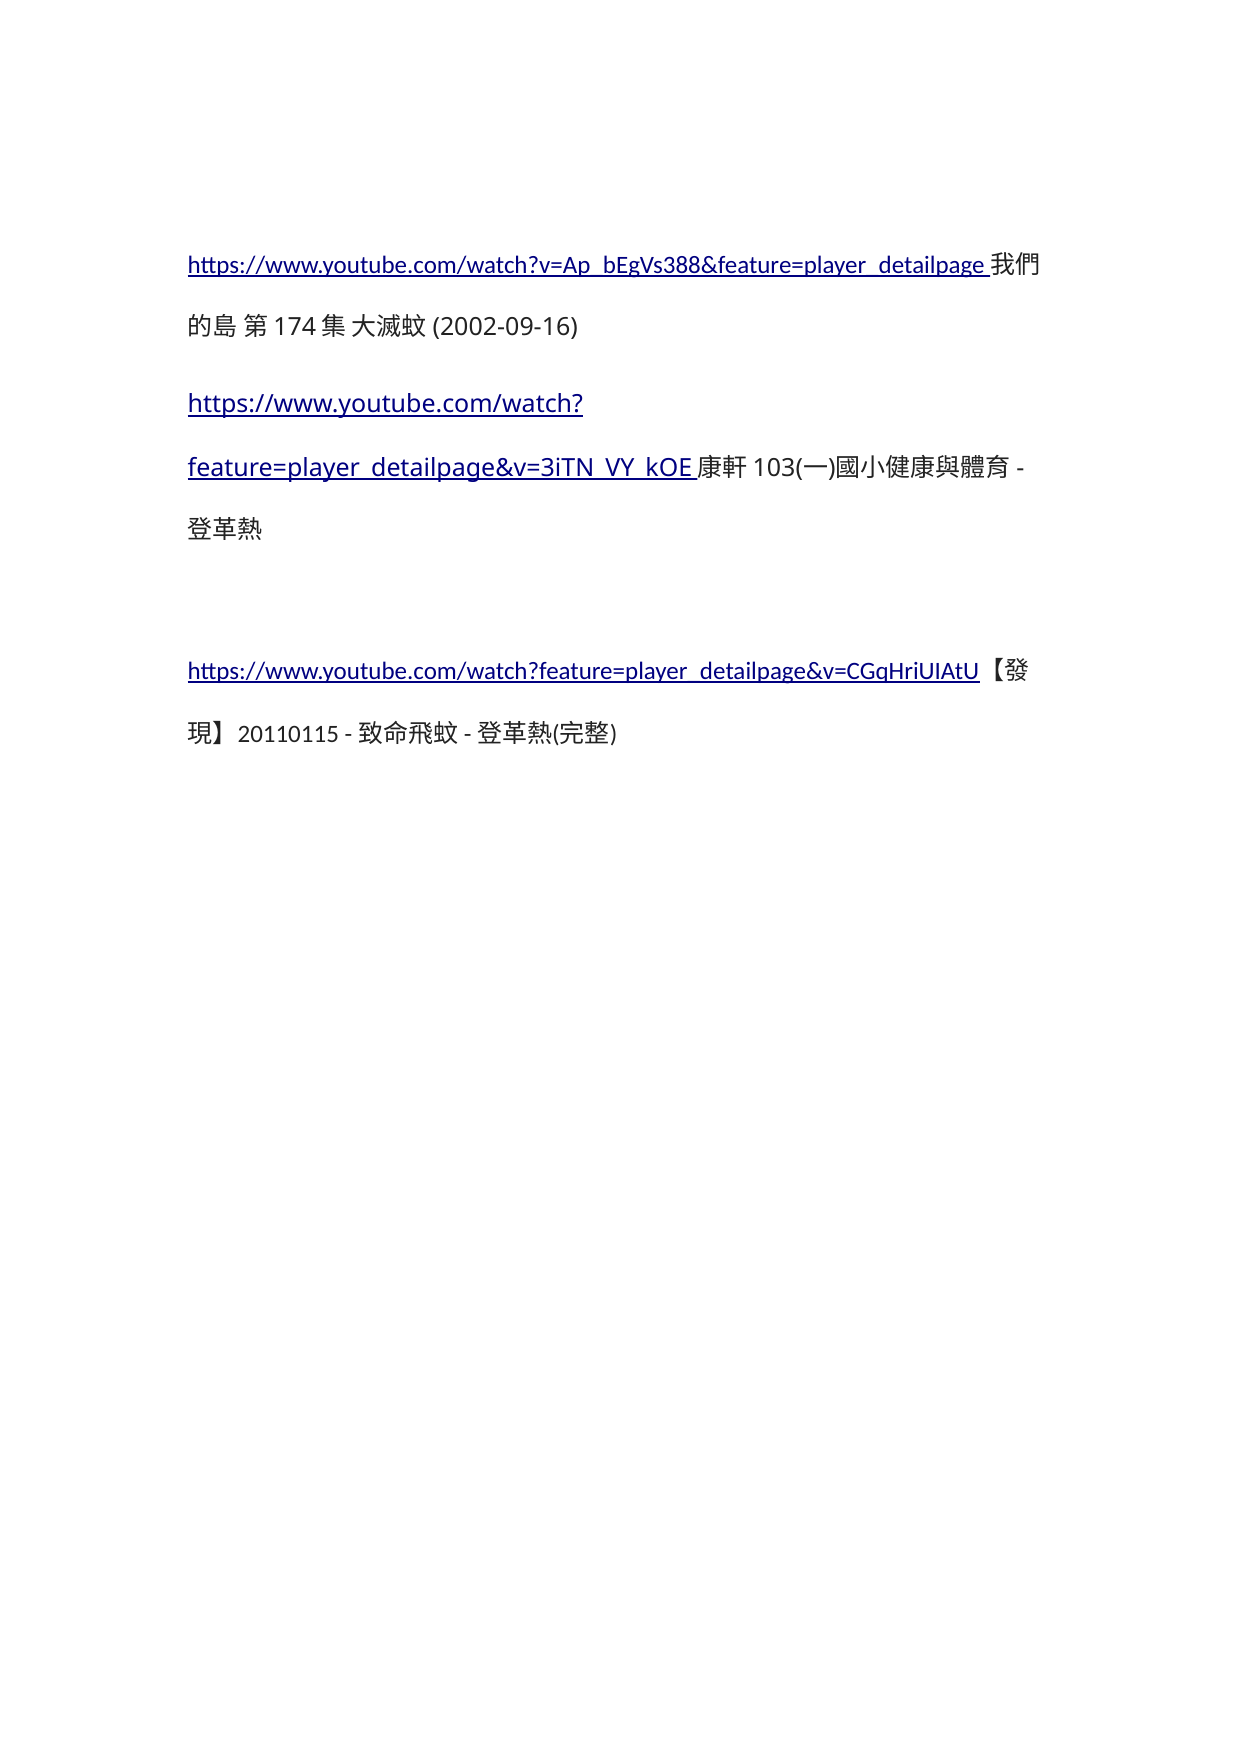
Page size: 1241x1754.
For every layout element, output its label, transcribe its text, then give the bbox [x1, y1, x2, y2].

text https://www.youtube.com/watch?feature=player_detailpage&v=3iTN_VY_kOE康軒103(一)國小健康與體育 - 登革熱 [187, 361, 1053, 549]
text https://www.youtube.com/watch?feature=player_detailpage&v=CGqHriUIAtU【發現】20110115 - 致命飛蚊 - 登革熱(完整) [187, 627, 1053, 752]
text https://www.youtube.com/watch?v=Ap_bEgVs388&feature=player_detailpage我們的島 第174集 大滅蚊 (2002-09-16) [187, 221, 1053, 346]
